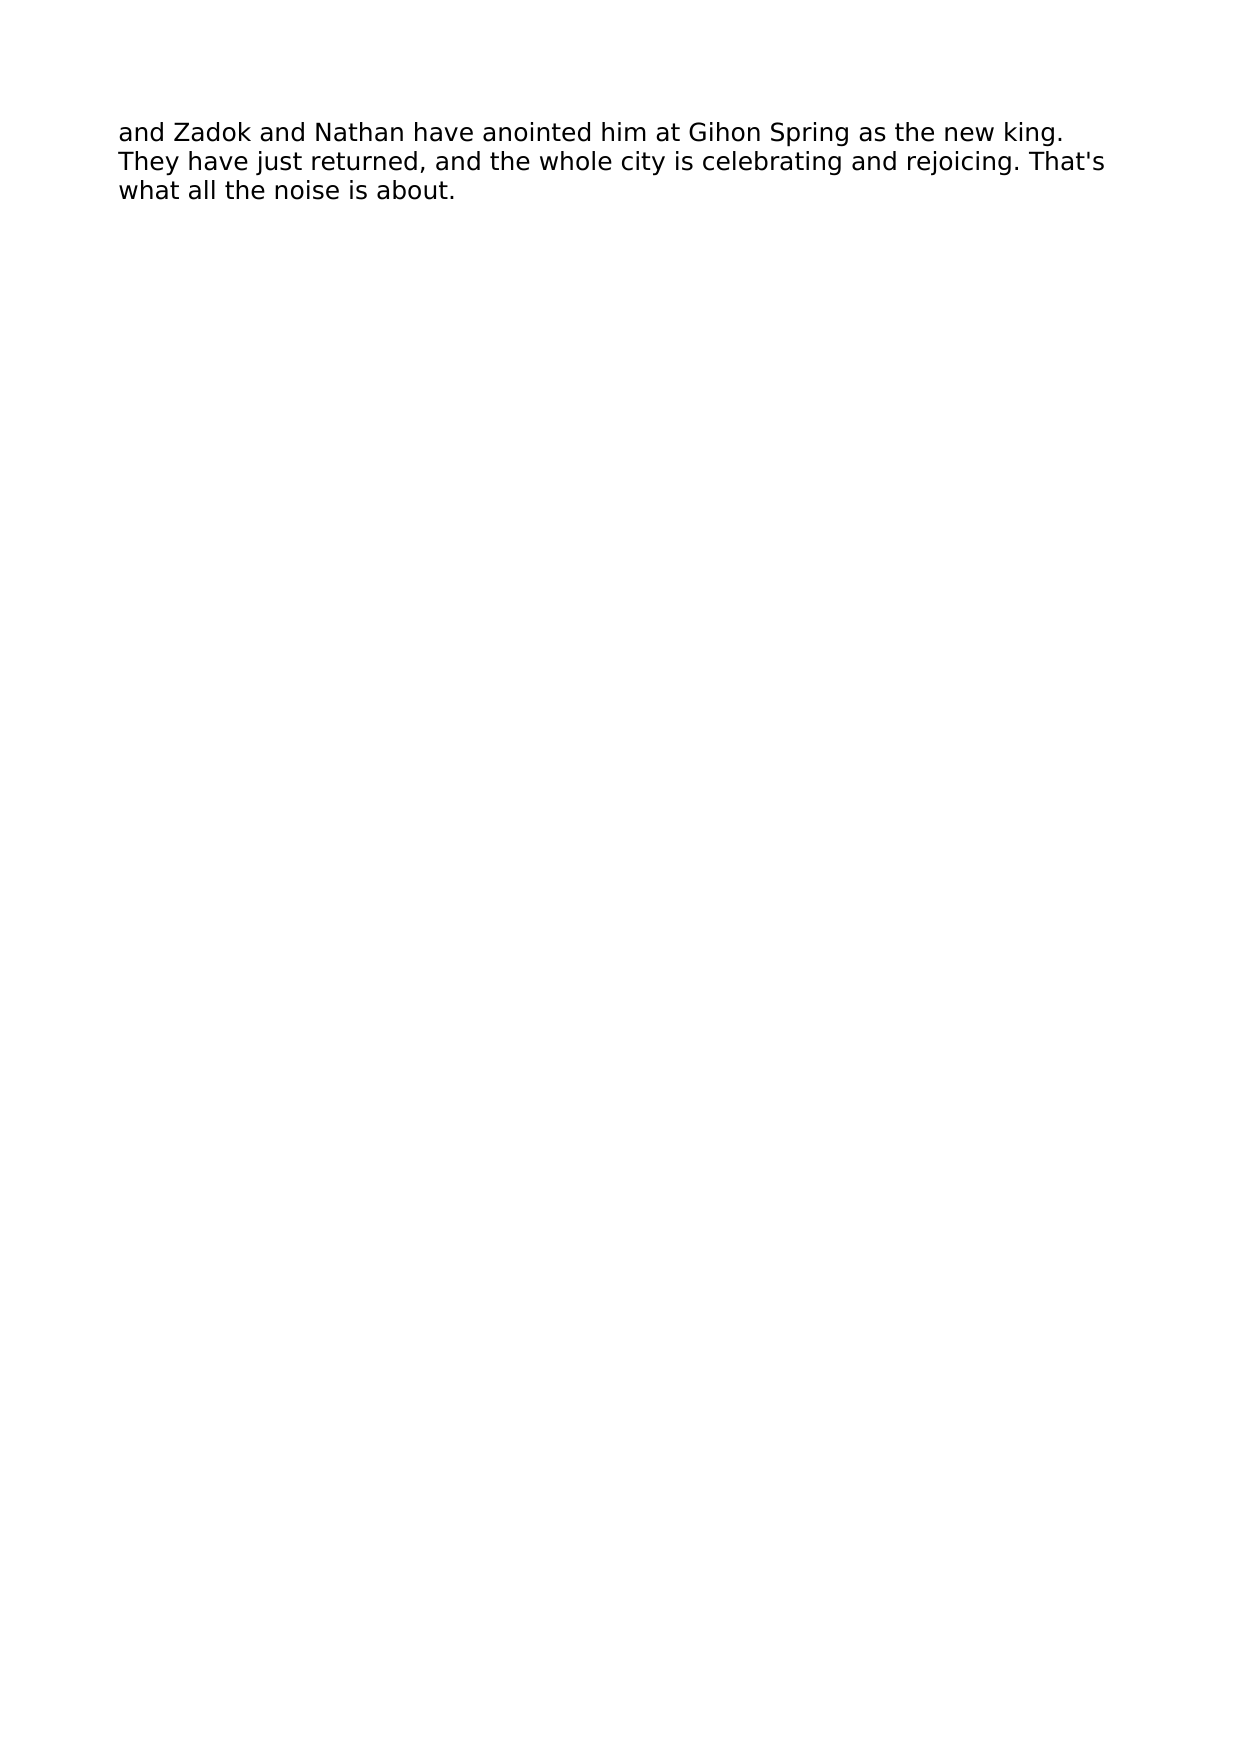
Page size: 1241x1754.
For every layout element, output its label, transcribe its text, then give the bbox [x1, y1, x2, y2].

text and Zadok and Nathan have anointed him at Gihon Spring as the new king. They have just returned, and the whole city is celebrating and rejoicing. That's what all the noise is about. [118, 118, 1122, 206]
